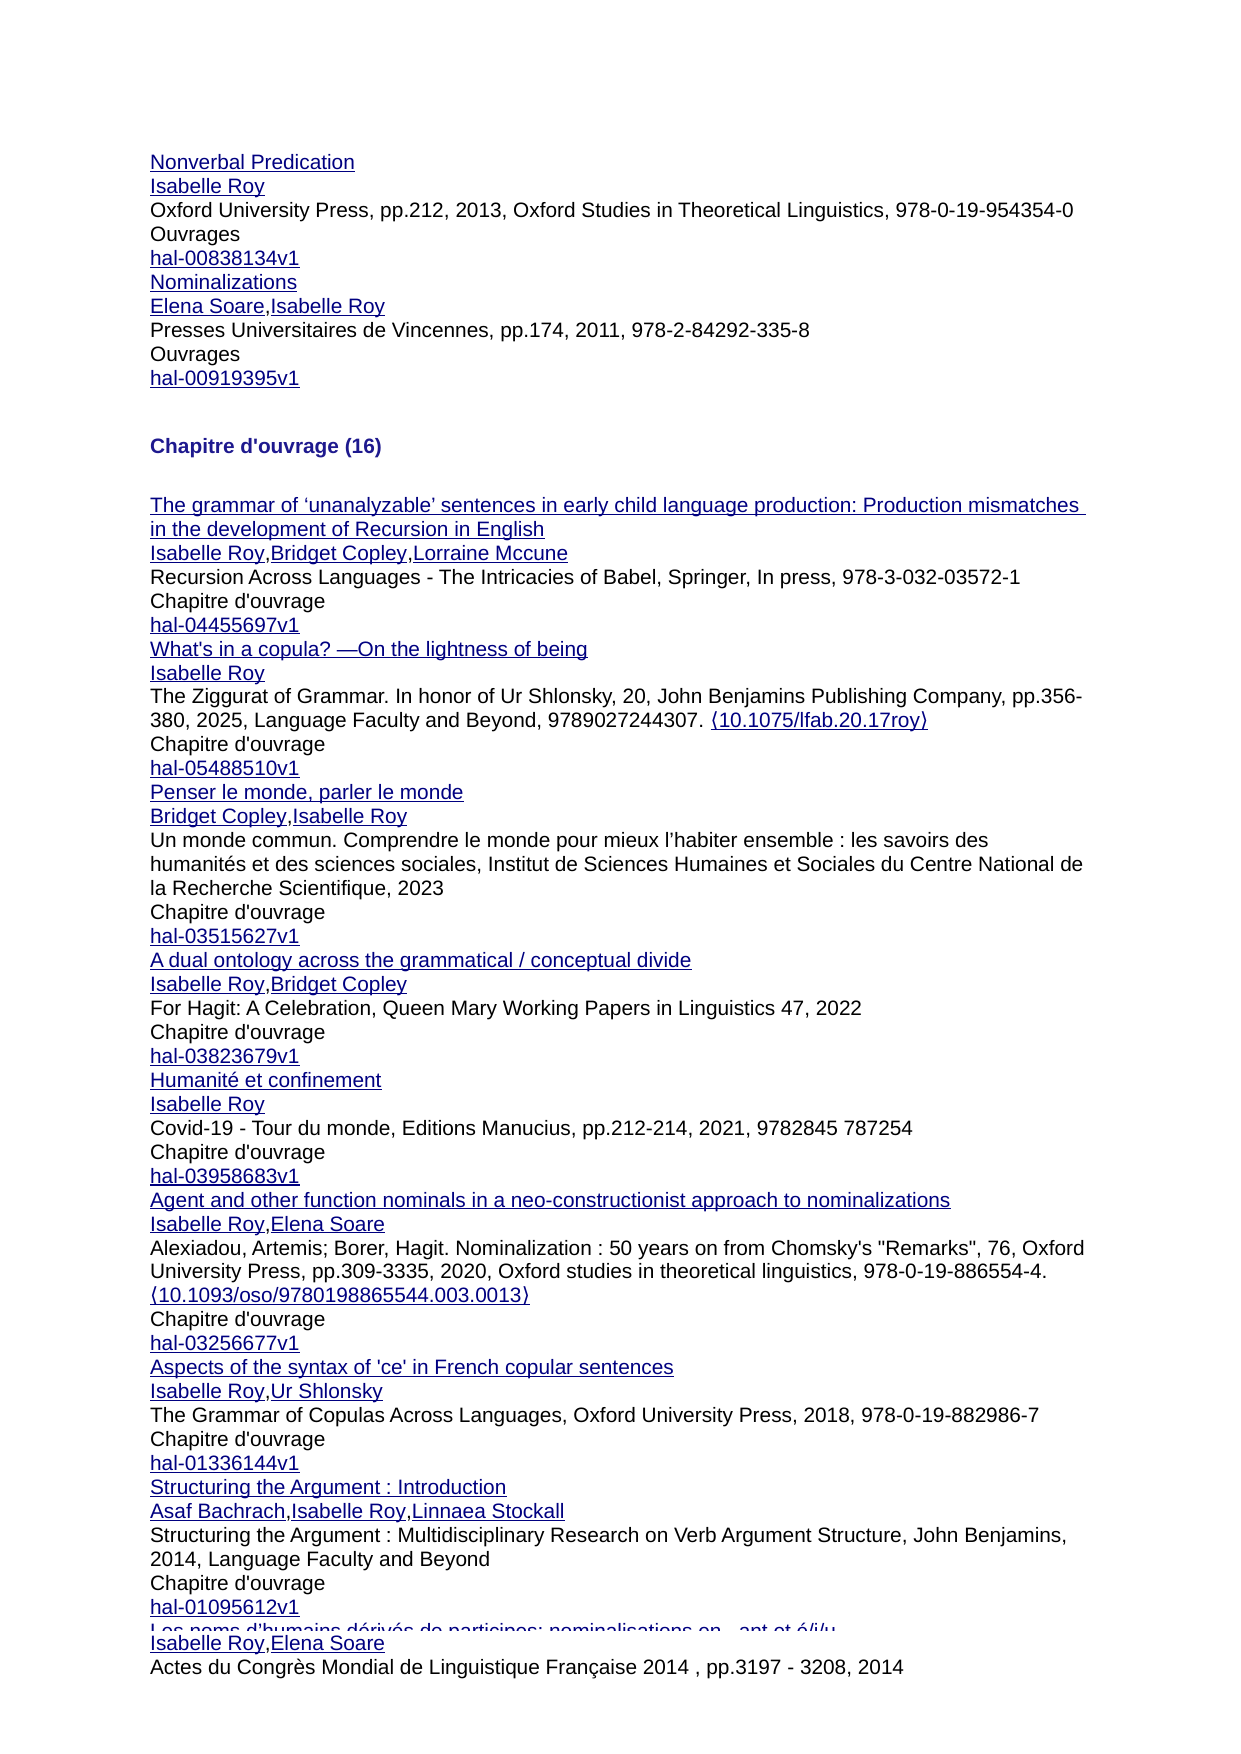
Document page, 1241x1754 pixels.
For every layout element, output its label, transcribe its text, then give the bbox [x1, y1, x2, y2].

table_cell What's in a copula? —On the lightness of being Isabelle Roy The Ziggurat of Grammar. In honor of Ur Shlonsky, 20, John Benjamins Publishing Company, pp.356-380, 2025, Language Faculty and Beyond, 9789027244307. ⟨10.1075/lfab.20.17roy⟩ Chapitre d'ouvrage hal-05488510v1 [150, 636, 1090, 780]
subtitle Chapitre d'ouvrage (16) [150, 434, 1090, 458]
table_cell Structuring the Argument : Introduction Asaf Bachrach,Isabelle Roy,Linnaea Stockall Structuring the Argument : Multidisciplinary Research on Verb Argument Structure, John Benjamins, 2014, Language Faculty and Beyond Chapitre d'ouvrage hal-01095612v1 [150, 1475, 1090, 1619]
table_cell Nominalizations Elena Soare,Isabelle Roy Presses Universitaires de Vincennes, pp.174, 2011, 978-2-84292-335-8 Ouvrages hal-00919395v1 [150, 270, 1090, 389]
table_cell A dual ontology across the grammatical / conceptual divide Isabelle Roy,Bridget Copley For Hagit: A Celebration, Queen Mary Working Papers in Linguistics 47, 2022 Chapitre d'ouvrage hal-03823679v1 [150, 948, 1090, 1068]
table_cell Aspects of the syntax of 'ce' in French copular sentences Isabelle Roy,Ur Shlonsky The Grammar of Copulas Across Languages, Oxford University Press, 2018, 978-0-19-882986-7 Chapitre d'ouvrage hal-01336144v1 [150, 1355, 1090, 1475]
table_cell Les noms d’humains dérivés de participes: nominalisations en –ant et é/i/u Isabelle Roy,Elena Soare Actes du Congrès Mondial de Linguistique Française 2014 , pp.3197 - 3208, 2014 [150, 1619, 1090, 1679]
table_cell Agent and other function nominals in a neo-constructionist approach to nominalizations Isabelle Roy,Elena Soare Alexiadou, Artemis; Borer, Hagit. Nominalization : 50 years on from Chomsky's "Remarks", 76, Oxford University Press, pp.309-3335, 2020, Oxford studies in theoretical linguistics, 978-0-19-886554-4. ⟨10.1093/oso/9780198865544.003.0013⟩ Chapitre d'ouvrage hal-03256677v1 [150, 1188, 1090, 1355]
table_cell Humanité et confinement Isabelle Roy Covid-19 - Tour du monde, Editions Manucius, pp.212-214, 2021, 9782845 787254 Chapitre d'ouvrage hal-03958683v1 [150, 1068, 1090, 1187]
table_cell Penser le monde, parler le monde Bridget Copley,Isabelle Roy Un monde commun. Comprendre le monde pour mieux l’habiter ensemble : les savoirs des humanités et des sciences sociales, Institut de Sciences Humaines et Sociales du Centre National de la Recherche Scientifique, 2023 Chapitre d'ouvrage hal-03515627v1 [150, 780, 1090, 948]
table_cell Nonverbal Predication Isabelle Roy Oxford University Press, pp.212, 2013, Oxford Studies in Theoretical Linguistics, 978-0-19-954354-0 Ouvrages hal-00838134v1 [150, 150, 1090, 270]
table_header The grammar of ‘unanalyzable’ sentences in early child language production: Production mismatches in the development of Recursion in English Isabelle Roy,Bridget Copley,Lorraine Mccune Recursion Across Languages - The Intricacies of Babel, Springer, In press, 978-3-032-03572-1 Chapitre d'ouvrage hal-04455697v1 [150, 493, 1090, 636]
